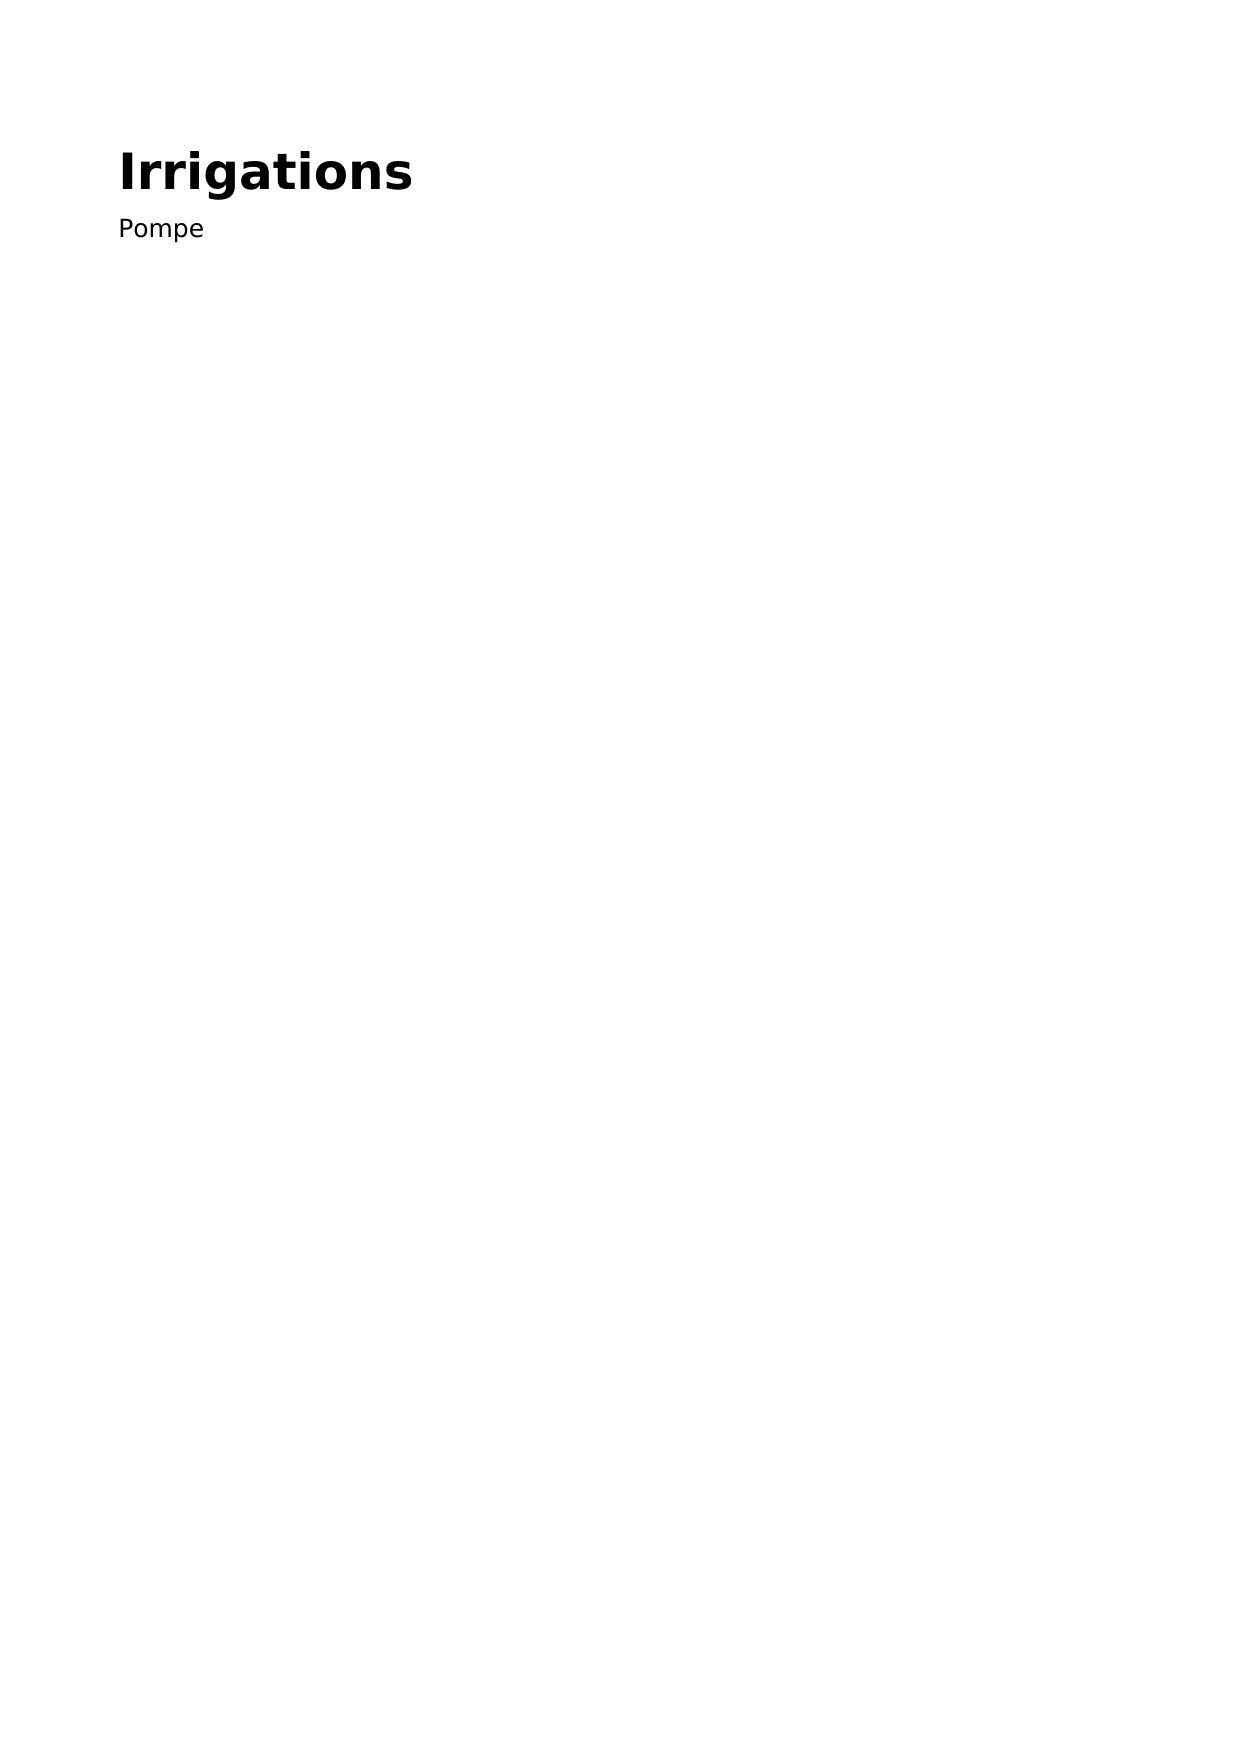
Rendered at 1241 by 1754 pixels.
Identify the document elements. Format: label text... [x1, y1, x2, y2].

subtitle Irrigations [118, 143, 1122, 201]
text Pompe [118, 214, 1122, 243]
